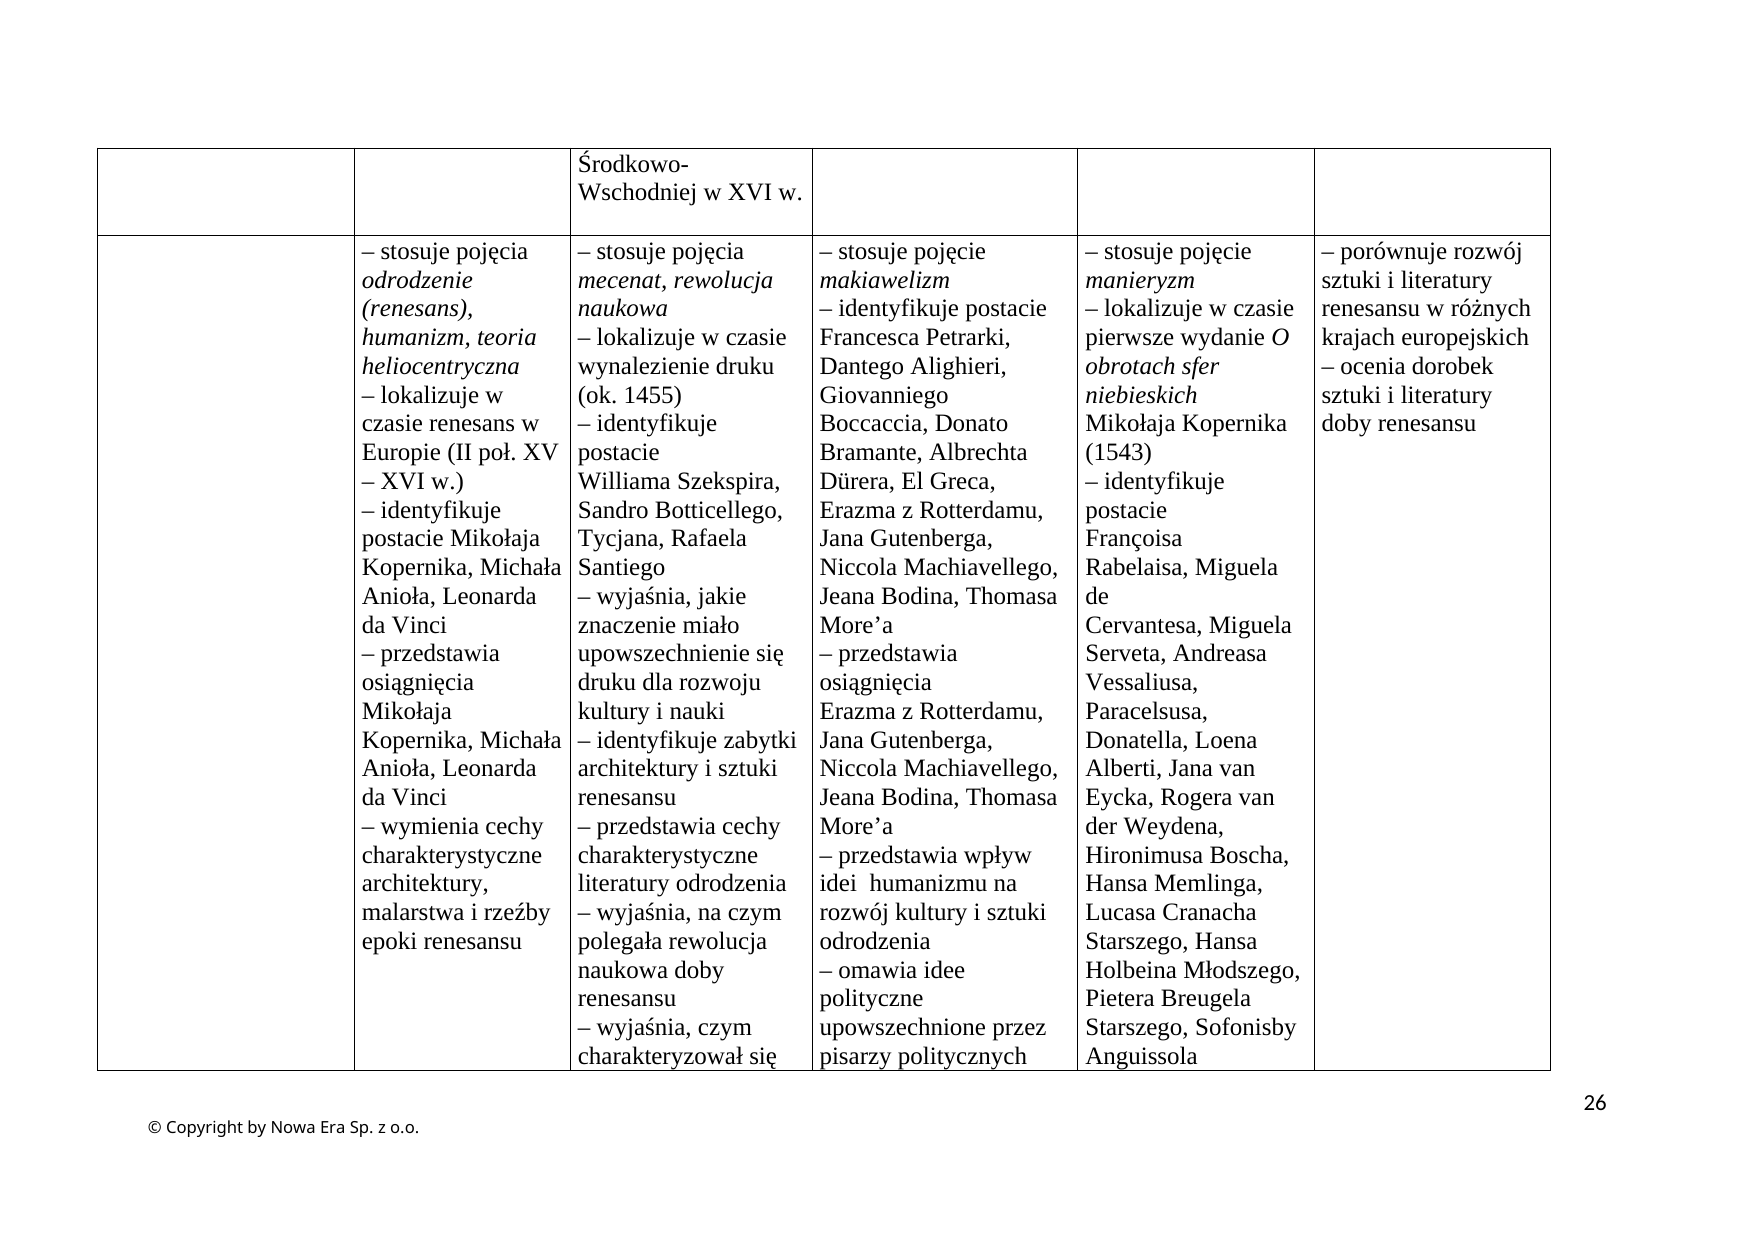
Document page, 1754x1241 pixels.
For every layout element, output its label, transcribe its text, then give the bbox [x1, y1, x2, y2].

table_cell [1315, 149, 1550, 235]
table_cell [355, 149, 570, 235]
table_cell – stosuje pojęcia odrodzenie (renesans), humanizm, teoria heliocentryczna – lokalizuje w czasie renesans w Europie (II poł. XV – XVI w.) – identyfikuje postacie Mikołaja Kopernika, Michała Anioła, Leonarda da Vinci – przedstawia osiągnięcia Mikołaja Kopernika, Michała Anioła, Leonarda da Vinci – wymienia cechy charakterystyczne architektury, malarstwa i rzeźby epoki renesansu [355, 236, 570, 1070]
table_cell – stosuje pojęcie makiawelizm – identyfikuje postacie Francesca Petrarki, Dantego Alighieri, Giovanniego Boccaccia, Donato Bramante, Albrechta Dürera, El Greca, Erazma z Rotterdamu, Jana Gutenberga, Niccola Machiavellego, Jeana Bodina, Thomasa More’a – przedstawia osiągnięcia Erazma z Rotterdamu, Jana Gutenberga, Niccola Machiavellego, Jeana Bodina, Thomasa More’a – przedstawia wpływ idei humanizmu na rozwój kultury i sztuki odrodzenia – omawia idee polityczne upowszechnione przez pisarzy politycznych [813, 236, 1077, 1070]
table_cell – stosuje pojęcie manieryzm – lokalizuje w czasie pierwsze wydanie O obrotach sfer niebieskich Mikołaja Kopernika (1543) – identyfikuje postacie Françoisa Rabelaisa, Miguela de Cervantesa, Miguela Serveta, Andreasa Vessaliusa, Paracelsusa, Donatella, Loena Alberti, Jana van Eycka, Rogera van der Weydena, Hironimusa Boscha, Hansa Memlinga, Lucasa Cranacha Starszego, Hansa Holbeina Młodszego, Pietera Breugela Starszego, Sofonisby Anguissola [1078, 236, 1314, 1070]
table_cell [98, 149, 354, 235]
table_cell [98, 236, 354, 1070]
table_cell – porównuje rozwój sztuki i literatury renesansu w różnych krajach europejskich – ocenia dorobek sztuki i literatury doby renesansu [1315, 236, 1550, 1070]
table_cell – stosuje pojęcia mecenat, rewolucja naukowa – lokalizuje w czasie wynalezienie druku (ok. 1455) – identyfikuje postacie Williama Szekspira, Sandro Botticellego, Tycjana, Rafaela Santiego – wyjaśnia, jakie znaczenie miało upowszechnienie się druku dla rozwoju kultury i nauki – identyfikuje zabytki architektury i sztuki renesansu – przedstawia cechy charakterystyczne literatury odrodzenia – wyjaśnia, na czym polegała rewolucja naukowa doby renesansu – wyjaśnia, czym charakteryzował się [571, 236, 812, 1070]
table_cell Środkowo-Wschodniej w XVI w. [571, 149, 812, 235]
table_cell [1078, 149, 1314, 235]
table_cell [813, 149, 1077, 235]
